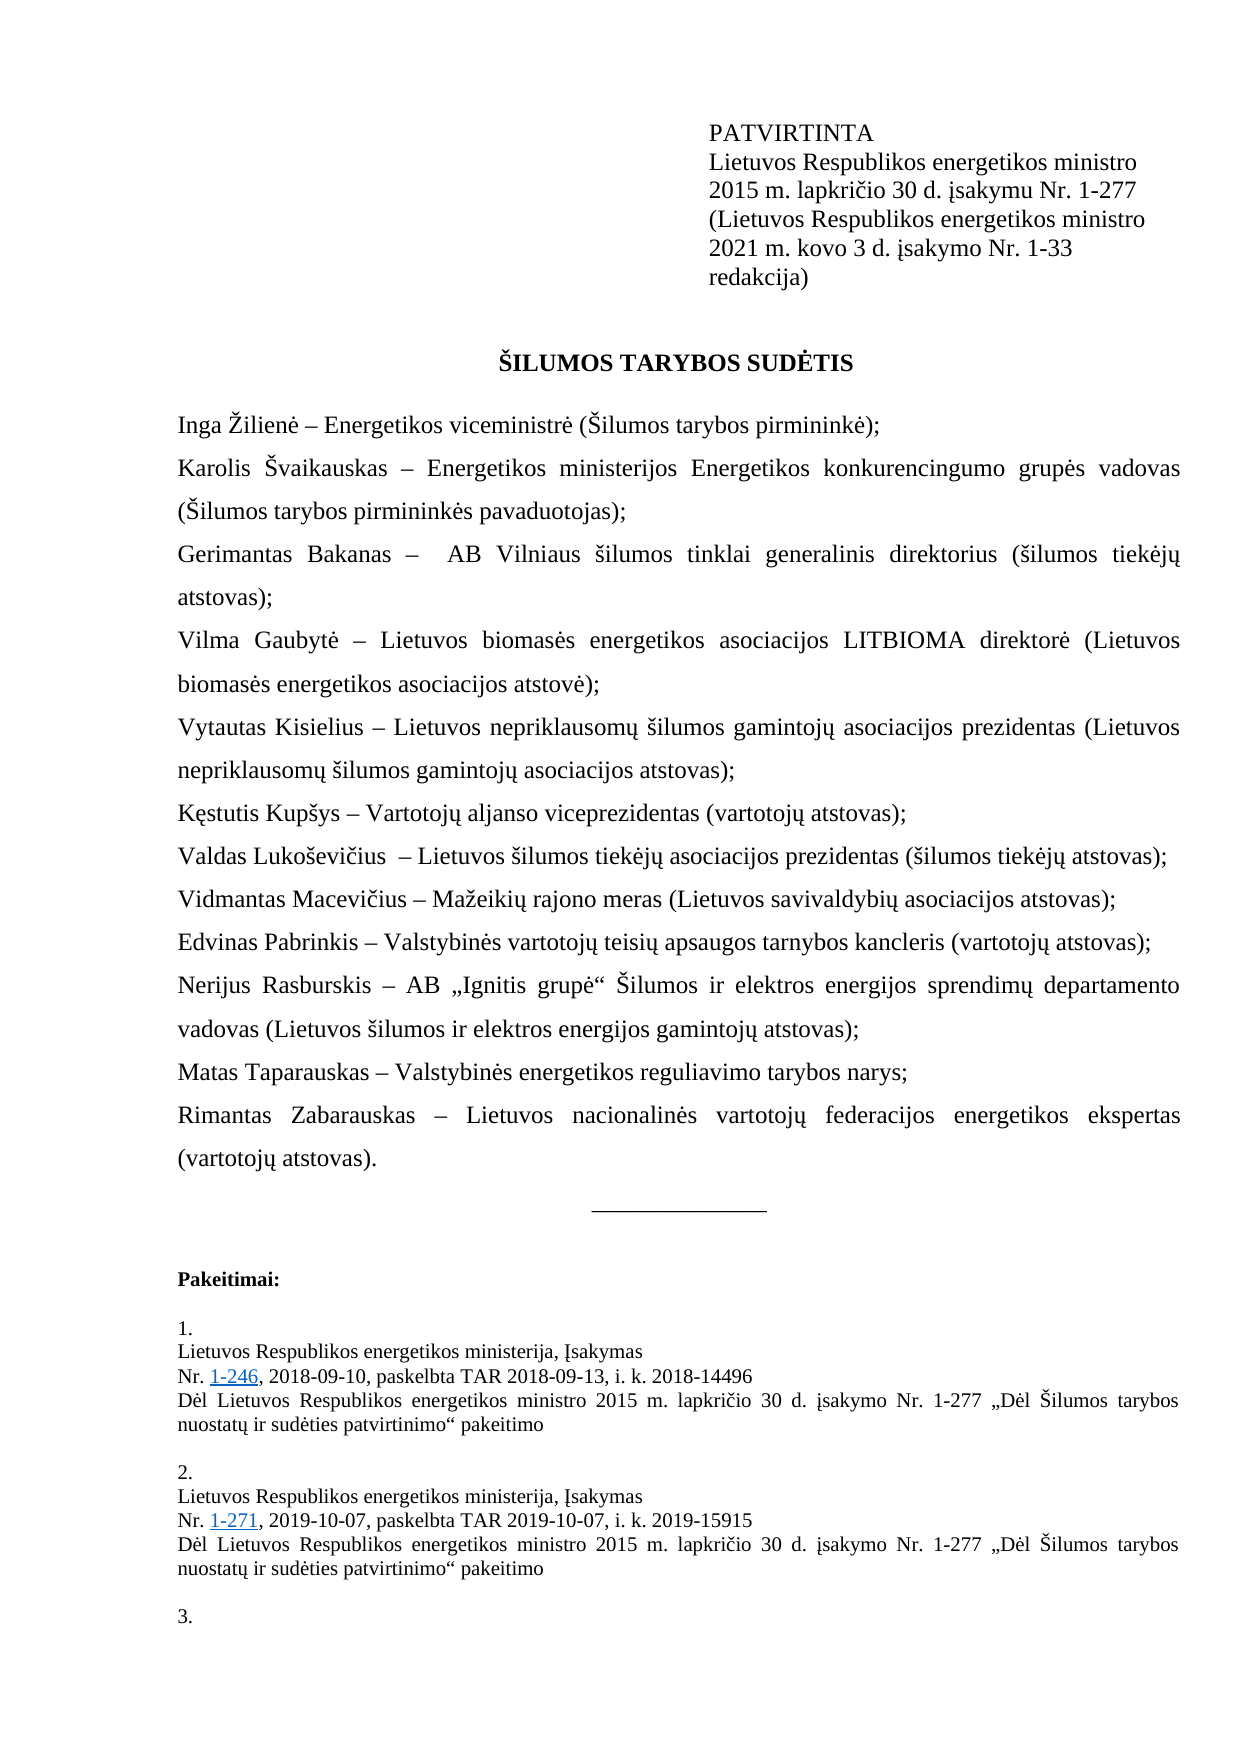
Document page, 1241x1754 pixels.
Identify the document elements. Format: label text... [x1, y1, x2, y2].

text redakcija) [177, 262, 1181, 291]
text Nerijus Rasburskis – AB „Ignitis grupė“ Šilumos ir elektros energijos sprendimų departamento vadovas (Lietuvos šilumos ir elektros energijos gamintojų atstovas); [177, 971, 1181, 1042]
text Vidmantas Macevičius – Mažeikių rajono meras (Lietuvos savivaldybių asociacijos atstovas); [177, 884, 1181, 913]
text Dėl Lietuvos Respublikos energetikos ministro 2015 m. lapkričio 30 d. įsakymo Nr. 1-277 „Dėl Šilumos tarybos nuostatų ir sudėties patvirtinimo“ pakeitimo [177, 1532, 1181, 1580]
text 2. [177, 1460, 1181, 1484]
text ŠILUMOS TARYBOS sudėtis [177, 348, 1181, 377]
text Lietuvos Respublikos energetikos ministerija, Įsakymas [177, 1484, 1181, 1508]
text Lietuvos Respublikos energetikos ministerija, Įsakymas [177, 1339, 1181, 1363]
text Rimantas Zabarauskas – Lietuvos nacionalinės vartotojų federacijos energetikos ekspertas (vartotojų atstovas). [177, 1100, 1181, 1172]
text Vilma Gaubytė – Lietuvos biomasės energetikos asociacijos LITBIOMA direktorė (Lietuvos biomasės energetikos asociacijos atstovė); [177, 626, 1181, 697]
text Edvinas Pabrinkis – Valstybinės vartotojų teisių apsaugos tarnybos kancleris (vartotojų atstovas); [177, 927, 1181, 956]
text Nr. 1-271, 2019-10-07, paskelbta TAR 2019-10-07, i. k. 2019-15915 [177, 1508, 1181, 1532]
text 3. [177, 1604, 1181, 1628]
text (Lietuvos Respublikos energetikos ministro [177, 204, 1181, 233]
text Lietuvos Respublikos energetikos ministro [177, 147, 1181, 176]
text Vytautas Kisielius – Lietuvos nepriklausomų šilumos gamintojų asociacijos prezidentas (Lietuvos nepriklausomų šilumos gamintojų asociacijos atstovas); [177, 712, 1181, 784]
text Matas Taparauskas – Valstybinės energetikos reguliavimo tarybos narys; [177, 1057, 1181, 1086]
text 2021 m. kovo 3 d. įsakymo Nr. 1-33 [177, 233, 1181, 262]
text Valdas Lukoševičius – Lietuvos šilumos tiekėjų asociacijos prezidentas (šilumos tiekėjų atstovas); [177, 841, 1181, 870]
text Karolis Švaikauskas – Energetikos ministerijos Energetikos konkurencingumo grupės vadovas (Šilumos tarybos pirmininkės pavaduotojas); [177, 453, 1181, 525]
text 1. [177, 1315, 1181, 1339]
text Gerimantas Bakanas – AB Vilniaus šilumos tinklai generalinis direktorius (šilumos tiekėjų atstovas); [177, 539, 1181, 611]
text 2015 m. lapkričio 30 d. įsakymu Nr. 1-277 [177, 176, 1181, 204]
text PATVIRTINTA [177, 118, 1181, 147]
text Kęstutis Kupšys – Vartotojų aljanso viceprezidentas (vartotojų atstovas); [177, 798, 1181, 827]
text Inga Žilienė – Energetikos viceministrė (Šilumos tarybos pirmininkė); [177, 410, 1181, 439]
text ______________ [177, 1186, 1181, 1215]
text Dėl Lietuvos Respublikos energetikos ministro 2015 m. lapkričio 30 d. įsakymo Nr. 1-277 „Dėl Šilumos tarybos nuostatų ir sudėties patvirtinimo“ pakeitimo [177, 1388, 1181, 1436]
text Pakeitimai: [177, 1267, 1181, 1291]
text Nr. 1-246, 2018-09-10, paskelbta TAR 2018-09-13, i. k. 2018-14496 [177, 1363, 1181, 1388]
